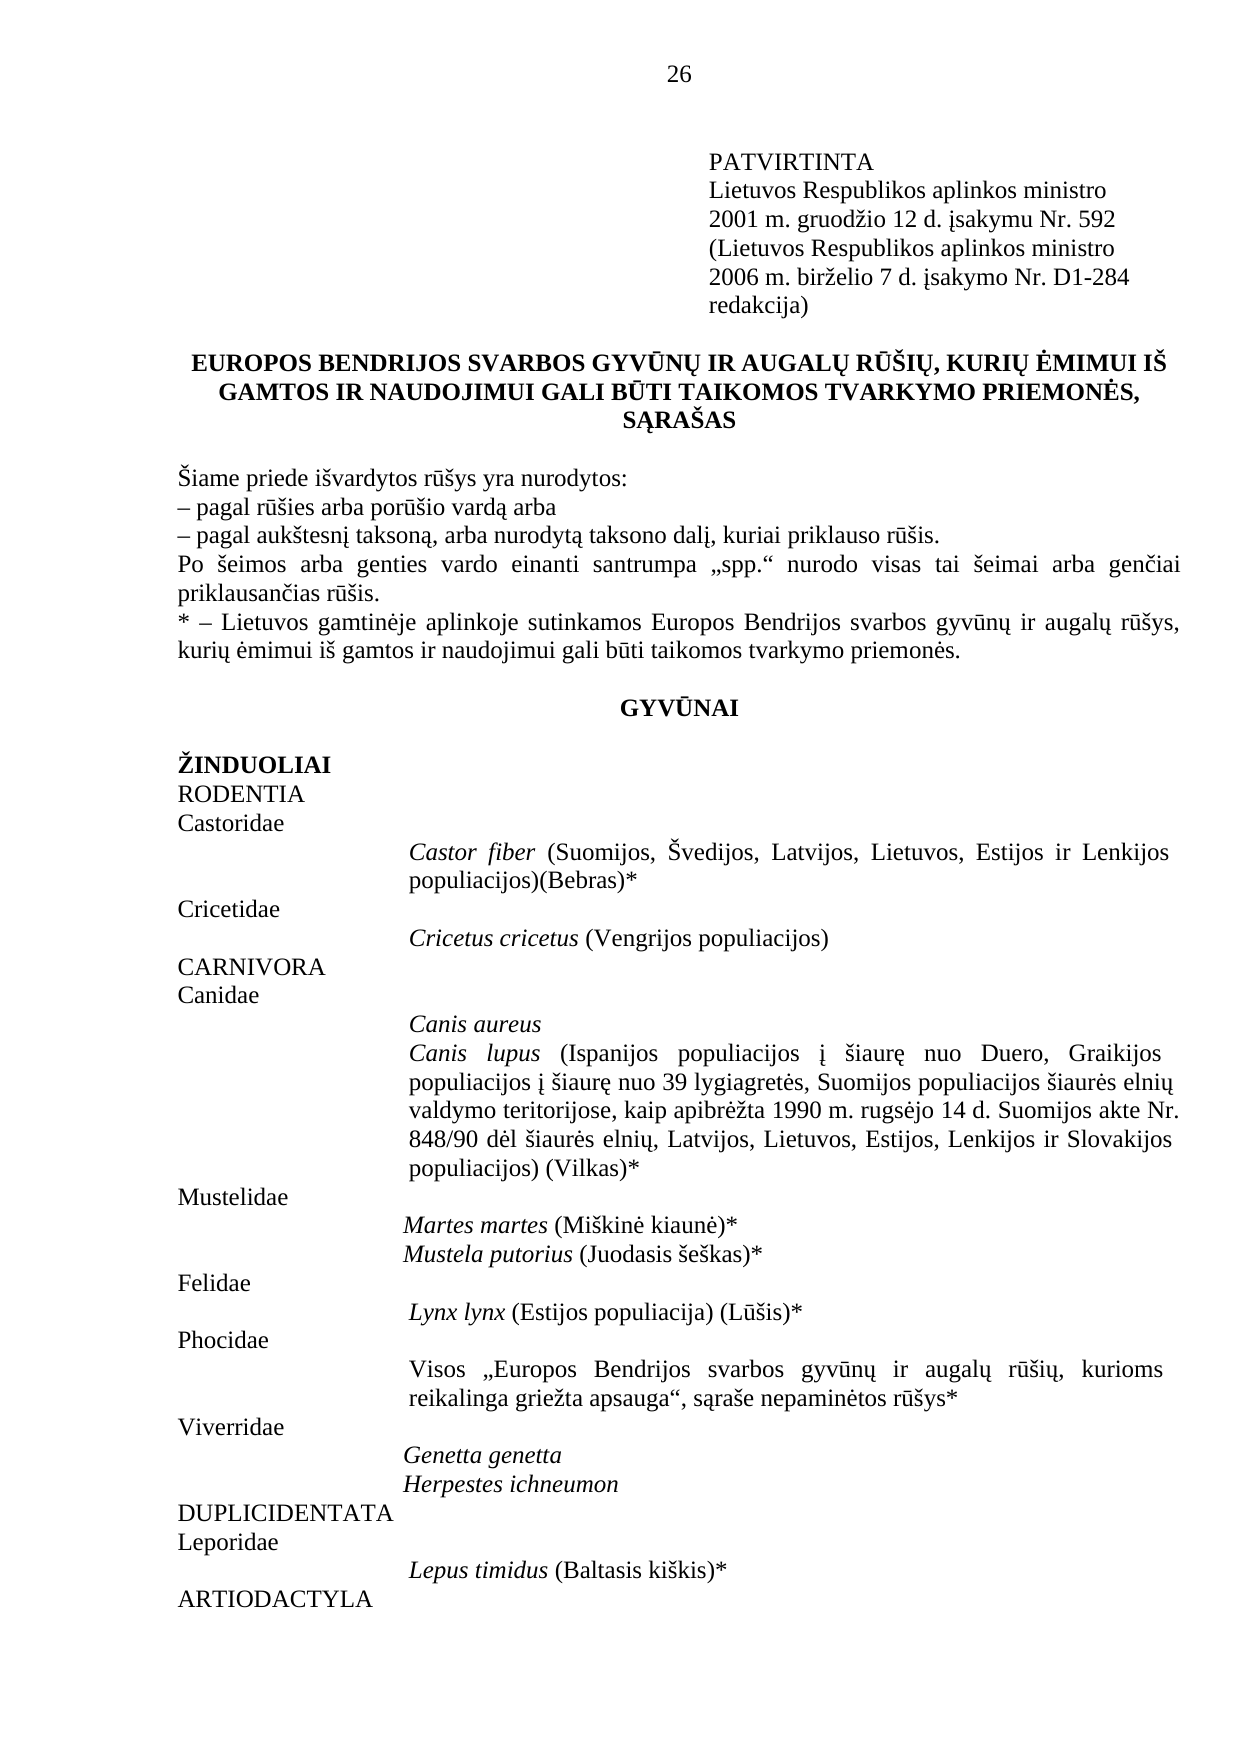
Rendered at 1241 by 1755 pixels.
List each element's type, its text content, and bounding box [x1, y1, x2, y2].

text Lynx lynx (Estijos populiacija) (Lūšis)* [177, 1297, 1181, 1326]
text – pagal rūšies arba porūšio vardą arba [177, 492, 1181, 521]
text GYVŪNAI [177, 693, 1181, 722]
text redakcija) [177, 291, 1181, 319]
text Canis aureus [177, 1009, 1181, 1038]
text Genetta genetta [177, 1441, 1181, 1469]
text CARNIVORA [177, 952, 1181, 981]
text Castor fiber (Suomijos, Švedijos, Latvijos, Lietuvos, Estijos ir Lenkijos populiacijos)(Bebras)* [177, 837, 1181, 894]
text RODENTIA [177, 779, 1181, 808]
text Canis lupus (Ispanijos populiacijos į šiaurę nuo Duero, Graikijos populiacijos į šiaurę nuo 39 lygiagretės, Suomijos populiacijos šiaurės elnių valdymo teritorijose, kaip apibrėžta 1990 m. rugsėjo 14 d. Suomijos akte Nr. 848/90 dėl šiaurės elnių, Latvijos, Lietuvos, Estijos, Lenkijos ir Slovakijos populiacijos) (Vilkas)* [177, 1038, 1181, 1182]
text Martes martes (Miškinė kiaunė)* [177, 1211, 1181, 1239]
text Cricetidae [177, 894, 1181, 923]
text Po šeimos arba genties vardo einanti santrumpa „spp.“ nurodo visas tai šeimai arba genčiai priklausančias rūšis. [177, 549, 1181, 607]
text Šiame priede išvardytos rūšys yra nurodytos: [177, 463, 1181, 492]
text Castoridae [177, 808, 1181, 837]
text Herpestes ichneumon [177, 1469, 1181, 1498]
text Leporidae [177, 1527, 1181, 1556]
text DUPLICIDENTATA [177, 1498, 1181, 1527]
text Lepus timidus (Baltasis kiškis)* [177, 1556, 1181, 1584]
text EUROPOS BENDRIJOS SVARBOS GYVŪNŲ IR AUGALŲ RŪŠIŲ, KURIŲ ĖMIMUI IŠ GAMTOS IR NAUDOJIMUI GALI BŪTI TAIKOMOS TVARKYMO PRIEMONĖS, SĄRAŠAS [177, 348, 1181, 434]
text Mustelidae [177, 1182, 1181, 1211]
text Visos „Europos Bendrijos svarbos gyvūnų ir augalų rūšių, kurioms reikalinga griežta apsauga“, sąraše nepaminėtos rūšys* [177, 1354, 1181, 1412]
text PATVIRTINTA [177, 147, 1181, 176]
text 2006 m. birželio 7 d. įsakymo Nr. D1-284 [177, 262, 1181, 291]
text Canidae [177, 981, 1181, 1009]
text 2001 m. gruodžio 12 d. įsakymu Nr. 592 [177, 204, 1181, 233]
text (Lietuvos Respublikos aplinkos ministro [177, 233, 1181, 262]
text Phocidae [177, 1326, 1181, 1354]
text Lietuvos Respublikos aplinkos ministro [177, 176, 1181, 204]
text ARTIODACTYLA [177, 1584, 1181, 1613]
text * – Lietuvos gamtinėje aplinkoje sutinkamos Europos Bendrijos svarbos gyvūnų ir augalų rūšys, kurių ėmimui iš gamtos ir naudojimui gali būti taikomos tvarkymo priemonės. [177, 607, 1181, 664]
text Viverridae [177, 1412, 1181, 1441]
text – pagal aukštesnį taksoną, arba nurodytą taksono dalį, kuriai priklauso rūšis. [177, 521, 1181, 549]
text Mustela putorius (Juodasis šeškas)* [177, 1239, 1181, 1268]
text Felidae [177, 1268, 1181, 1297]
text ŽINDUOLIAI [177, 751, 1181, 779]
text Cricetus cricetus (Vengrijos populiacijos) [177, 923, 1181, 952]
